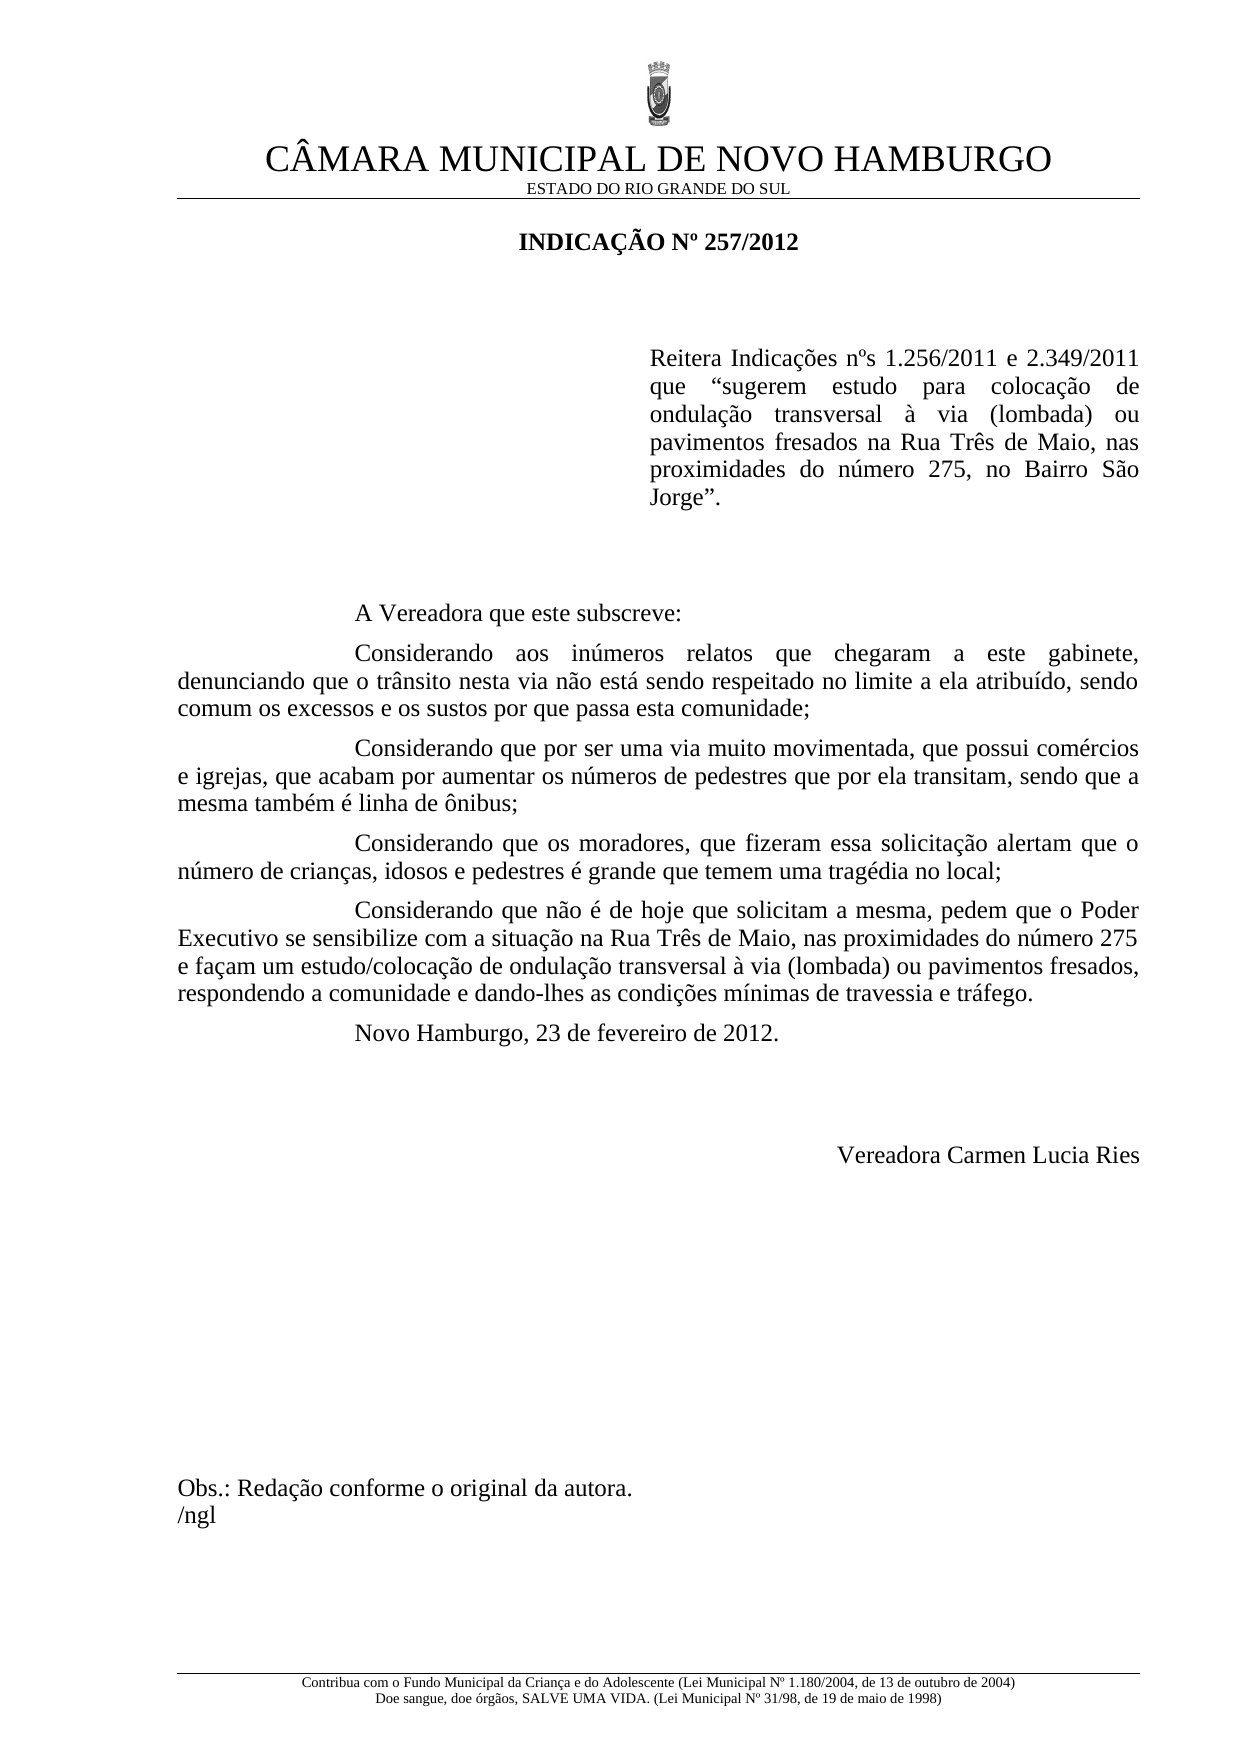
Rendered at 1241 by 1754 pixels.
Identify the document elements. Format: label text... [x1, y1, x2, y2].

text Reitera Indicações nºs 1.256/2011 e 2.349/2011 que “sugerem estudo para colocação de ondulação transversal à via (lombada) ou pavimentos fresados na Rua Três de Maio, nas proximidades do número 275, no Bairro São Jorge”. [649, 344, 1140, 511]
text Considerando que não é de hoje que solicitam a mesma, pedem que o Poder Executivo se sensibilize com a situação na Rua Três de Maio, nas proximidades do número 275 e façam um estudo/colocação de ondulação transversal à via (lombada) ou pavimentos fresados, respondendo a comunidade e dando-lhes as condições mínimas de travessia e tráfego. [177, 896, 1140, 1007]
title INDICAÇÃO Nº 257/2012 [177, 228, 1140, 256]
text Considerando aos inúmeros relatos que chegaram a este gabinete, denunciando que o trânsito nesta via não está sendo respeitado no limite a ela atribuído, sendo comum os excessos e os sustos por que passa esta comunidade; [177, 639, 1140, 722]
text Vereadora Carmen Lucia Ries [177, 1141, 1140, 1169]
text Obs.: Redação conforme o original da autora. [177, 1474, 1140, 1501]
text Novo Hamburgo, 23 de fevereiro de 2012. [177, 1019, 1140, 1047]
text /ngl [177, 1501, 1140, 1529]
text Considerando que por ser uma via muito movimentada, que possui comércios e igrejas, que acabam por aumentar os números de pedestres que por ela transitam, sendo que a mesma também é linha de ônibus; [177, 734, 1140, 817]
text A Vereadora que este subscreve: [177, 599, 1140, 627]
text Considerando que os moradores, que fizeram essa solicitação alertam que o número de crianças, idosos e pedestres é grande que temem uma tragédia no local; [177, 829, 1140, 884]
